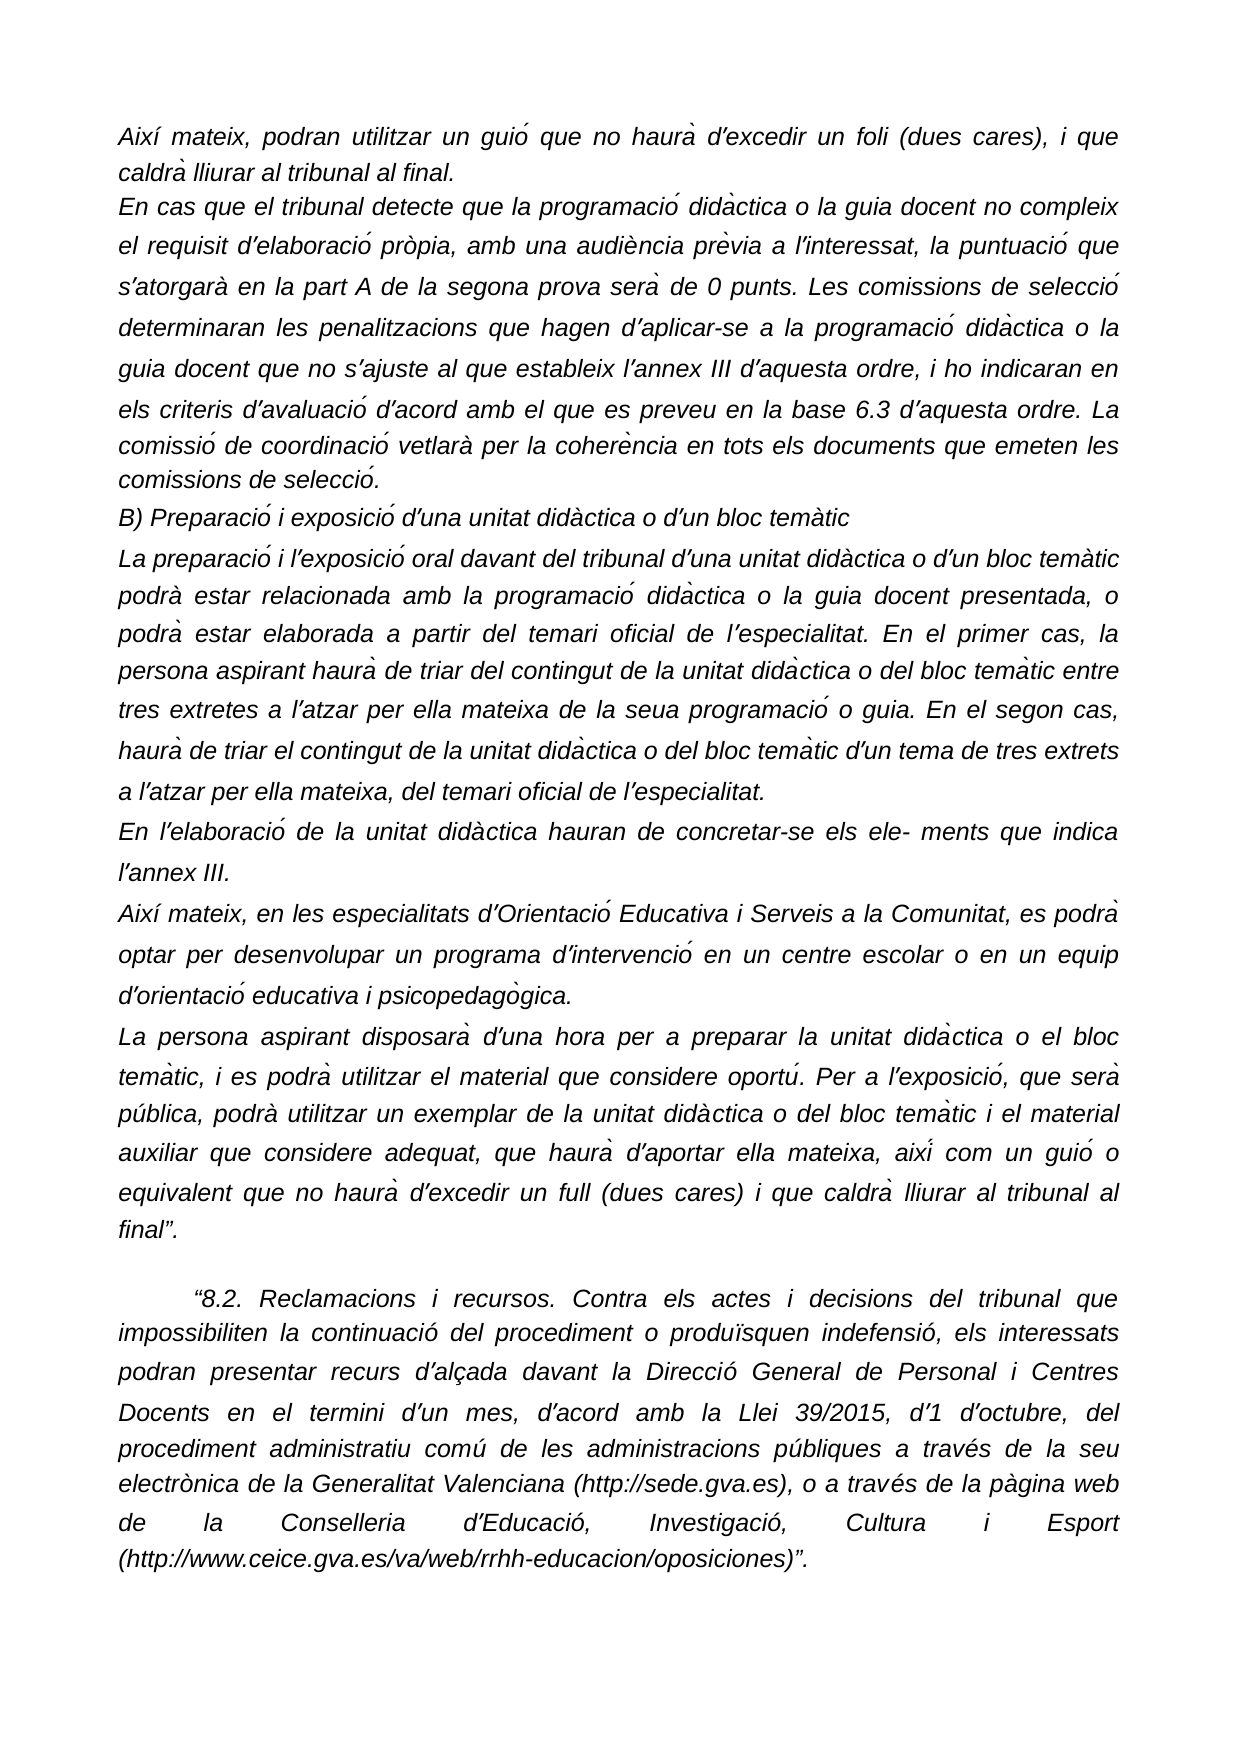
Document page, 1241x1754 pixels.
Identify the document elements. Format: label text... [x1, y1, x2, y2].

text La persona aspirant disposarà d’una hora per a preparar la unitat didàctica o el bloc temàtic, i es podrà utilitzar el material que considere oportú. Per a l’exposició, que serà pública, podrà utilitzar un exemplar de la unitat didàctica o del bloc temàtic i el material auxiliar que considere adequat, que haurà d’aportar ella mateixa, així com un guió o equivalent que no haurà d’excedir un full (dues cares) i que caldrà lliurar al tribunal al final”. [118, 1018, 1122, 1244]
text La preparació i l’exposició oral davant del tribunal d’una unitat didàctica o d’un bloc temàtic podrà estar relacionada amb la programació didàctica o la guia docent presentada, o podrà estar elaborada a partir del temari oficial de l’especialitat. En el primer cas, la persona aspirant haurà de triar del contingut de la unitat didàctica o del bloc temàtic entre tres extretes a l’atzar per ella mateixa de la seua programació o guia. En el segon cas, haurà de triar el contingut de la unitat didàctica o del bloc temàtic d’un tema de tres extrets a l’atzar per ella mateixa, del temari oficial de l’especialitat. [118, 541, 1122, 807]
text Així mateix, en les especialitats d’Orientació Educativa i Serveis a la Comunitat, es podrà optar per desenvolupar un programa d’intervenció en un centre escolar o en un equip d’orientació educativa i psicopedagògica. [118, 896, 1122, 1011]
text En cas que el tribunal detecte que la programació didàctica o la guia docent no compleix el requisit d’elaboració pròpia, amb una audiència prèvia a l’interessat, la puntuació que s’atorgarà en la part A de la segona prova serà de 0 punts. Les comissions de selecció determinaran les penalitzacions que hagen d’aplicar-se a la programació didàctica o la guia docent que no s’ajuste al que estableix l’annex III d’aquesta ordre, i ho indicaran en els criteris d’avaluació d’acord amb el que es preveu en la base 6.3 d’aquesta ordre. La comissió de coordinació vetlarà per la coherència en tots els documents que emeten les comissions de selecció. [118, 192, 1122, 494]
text B) Preparació i exposició d’una unitat didàctica o d’un bloc temàtic [118, 500, 1122, 534]
text Així mateix, podran utilitzar un guió que no haurà d’excedir un foli (dues cares), i que caldrà lliurar al tribunal al final. [118, 118, 1122, 187]
text En l’elaboració de la unitat didàctica hauran de concretar-se els ele- ments que indica l’annex III. [118, 814, 1122, 889]
text “8.2. Reclamacions i recursos. Contra els actes i decisions del tribunal que impossibiliten la continuació del procediment o produïsquen indefensió, els interessats podran presentar recurs d’alçada davant la Direcció General de Personal i Centres Docents en el termini d’un mes, d’acord amb la Llei 39/2015, d’1 d’octubre, del procediment administratiu comú de les administracions públiques a través de la seu electrònica de la Generalitat Valenciana (http://sede.gva.es), o a través de la pàgina web de la Conselleria d’Educació, Investigació, Cultura i Esport (http://www.ceice.gva.es/va/web/rrhh-educacion/oposiciones)”. [118, 1284, 1122, 1573]
